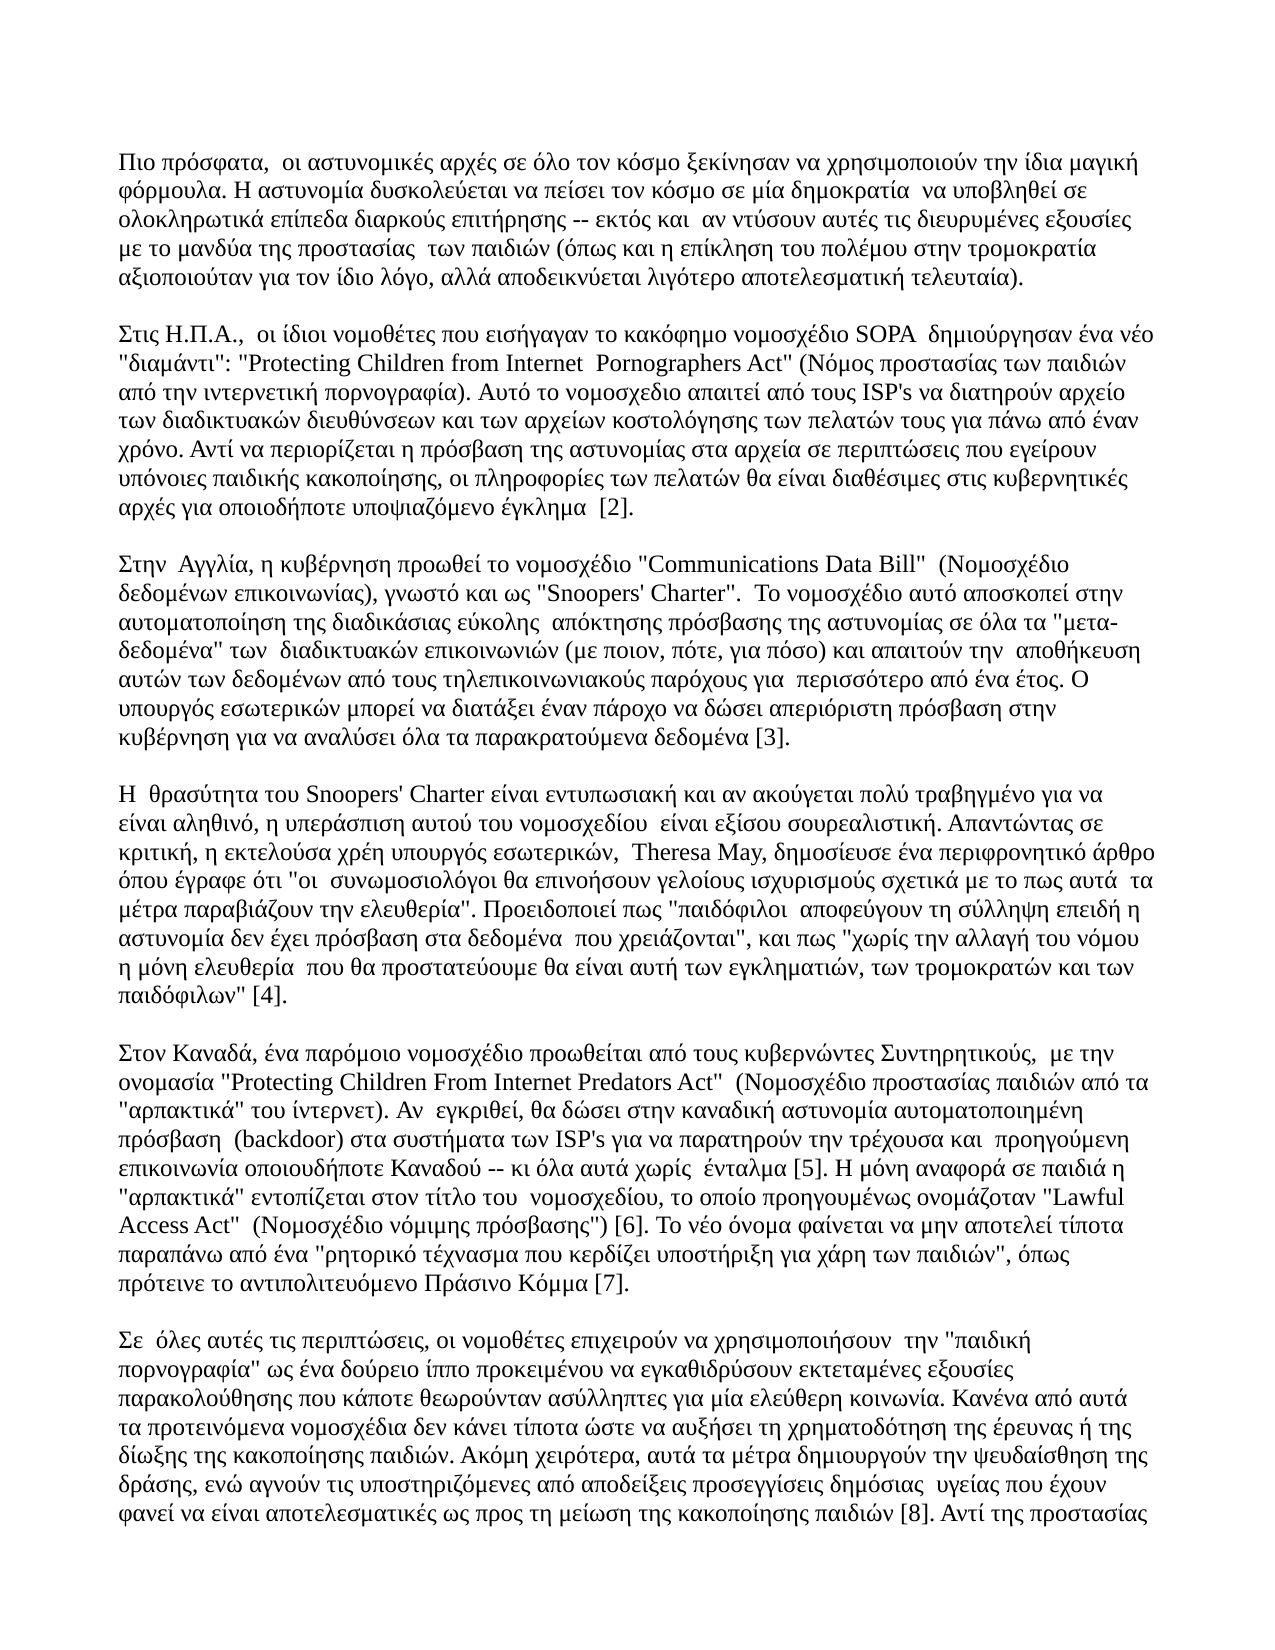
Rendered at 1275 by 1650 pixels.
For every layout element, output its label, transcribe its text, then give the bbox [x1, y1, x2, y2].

text Πιο πρόσφατα, οι αστυνομικές αρχές σε όλο τον κόσμο ξεκίνησαν να χρησιμοποιούν την ίδια μαγική φόρμουλα. Η αστυνομία δυσκολεύεται να πείσει τον κόσμο σε μία δημοκρατία να υποβληθεί σε ολοκληρωτικά επίπεδα διαρκούς επιτήρησης -- εκτός και αν ντύσουν αυτές τις διευρυμένες εξουσίες με το μανδύα της προστασίας των παιδιών (όπως και η επίκληση του πολέμου στην τρομοκρατία αξιοποιούταν για τον ίδιο λόγο, αλλά αποδεικνύεται λιγότερο αποτελεσματική τελευταία). [118, 147, 1157, 291]
text Στις Η.Π.Α., οι ίδιοι νομοθέτες που εισήγαγαν το κακόφημο νομοσχέδιο SOPA δημιούργησαν ένα νέο "διαμάντι": "Protecting Children from Internet Pornographers Act" (Νόμος προστασίας των παιδιών από την ιντερνετική πορνογραφία). Αυτό το νομοσχεδιο απαιτεί από τους ISP's να διατηρούν αρχείο των διαδικτυακών διευθύνσεων και των αρχείων κοστολόγησης των πελατών τους για πάνω από έναν χρόνο. Αντί να περιορίζεται η πρόσβαση της αστυνομίας στα αρχεία σε περιπτώσεις που εγείρουν υπόνοιες παιδικής κακοποίησης, οι πληροφορίες των πελατών θα είναι διαθέσιμες στις κυβερνητικές αρχές για οποιοδήποτε υποψιαζόμενο έγκλημα [2]. [118, 319, 1157, 521]
text Η θρασύτητα του Snoopers' Charter είναι εντυπωσιακή και αν ακούγεται πολύ τραβηγμένο για να είναι αληθινό, η υπεράσπιση αυτού του νομοσχεδίου είναι εξίσου σουρεαλιστική. Απαντώντας σε κριτική, η εκτελούσα χρέη υπουργός εσωτερικών, Theresa May, δημοσίευσε ένα περιφρονητικό άρθρο όπου έγραφε ότι "οι συνωμοσιολόγοι θα επινοήσουν γελοίους ισχυρισμούς σχετικά με το πως αυτά τα μέτρα παραβιάζουν την ελευθερία". Προειδοποιεί πως "παιδόφιλοι αποφεύγουν τη σύλληψη επειδή η αστυνομία δεν έχει πρόσβαση στα δεδομένα που χρειάζονται", και πως "χωρίς την αλλαγή του νόμου η μόνη ελευθερία που θα προστατεύουμε θα είναι αυτή των εγκληματιών, των τρομοκρατών και των παιδόφιλων" [4]. [118, 779, 1157, 1009]
text Στην Αγγλία, η κυβέρνηση προωθεί το νομοσχέδιο "Communications Data Bill" (Νομοσχέδιο δεδομένων επικοινωνίας), γνωστό και ως "Snoopers' Charter". Το νομοσχέδιο αυτό αποσκοπεί στην αυτοματοποίηση της διαδικάσιας εύκολης απόκτησης πρόσβασης της αστυνομίας σε όλα τα "μετα-δεδομένα" των διαδικτυακών επικοινωνιών (με ποιον, πότε, για πόσο) και απαιτούν την αποθήκευση αυτών των δεδομένων από τους τηλεπικοινωνιακούς παρόχους για περισσότερο από ένα έτος. Ο υπουργός εσωτερικών μπορεί να διατάξει έναν πάροχο να δώσει απεριόριστη πρόσβαση στην κυβέρνηση για να αναλύσει όλα τα παρακρατούμενα δεδομένα [3]. [118, 549, 1157, 751]
text Σε όλες αυτές τις περιπτώσεις, οι νομοθέτες επιχειρούν να χρησιμοποιήσουν την "παιδική πορνογραφία" ως ένα δούρειο ίππο προκειμένου να εγκαθιδρύσουν εκτεταμένες εξουσίες παρακολούθησης που κάποτε θεωρούνταν ασύλληπτες για μία ελεύθερη κοινωνία. Κανένα από αυτά τα προτεινόμενα νομοσχέδια δεν κάνει τίποτα ώστε να αυξήσει τη χρηματοδότηση της έρευνας ή της δίωξης της κακοποίησης παιδιών. Ακόμη χειρότερα, αυτά τα μέτρα δημιουργούν την ψευδαίσθηση της δράσης, ενώ αγνούν τις υποστηριζόμενες από αποδείξεις προσεγγίσεις δημόσιας υγείας που έχουν φανεί να είναι αποτελεσματικές ως προς τη μείωση της κακοποίησης παιδιών [8]. Αντί της προστασίας [118, 1326, 1157, 1527]
text Στον Καναδά, ένα παρόμοιο νομοσχέδιο προωθείται από τους κυβερνώντες Συντηρητικούς, με την ονομασία "Protecting Children From Internet Predators Act" (Νομοσχέδιο προστασίας παιδιών από τα "αρπακτικά" του ίντερνετ). Αν εγκριθεί, θα δώσει στην καναδική αστυνομία αυτοματοποιημένη πρόσβαση (backdoor) στα συστήματα των ISP's για να παρατηρούν την τρέχουσα και προηγούμενη επικοινωνία οποιουδήποτε Καναδού -- κι όλα αυτά χωρίς ένταλμα [5]. Η μόνη αναφορά σε παιδιά η "αρπακτικά" εντοπίζεται στον τίτλο του νομοσχεδίου, το οποίο προηγουμένως ονομάζοταν "Lawful Access Act" (Νομοσχέδιο νόμιμης πρόσβασης") [6]. Το νέο όνομα φαίνεται να μην αποτελεί τίποτα παραπάνω από ένα "ρητορικό τέχνασμα που κερδίζει υποστήριξη για χάρη των παιδιών", όπως πρότεινε το αντιπολιτευόμενο Πράσινο Κόμμα [7]. [118, 1038, 1157, 1297]
